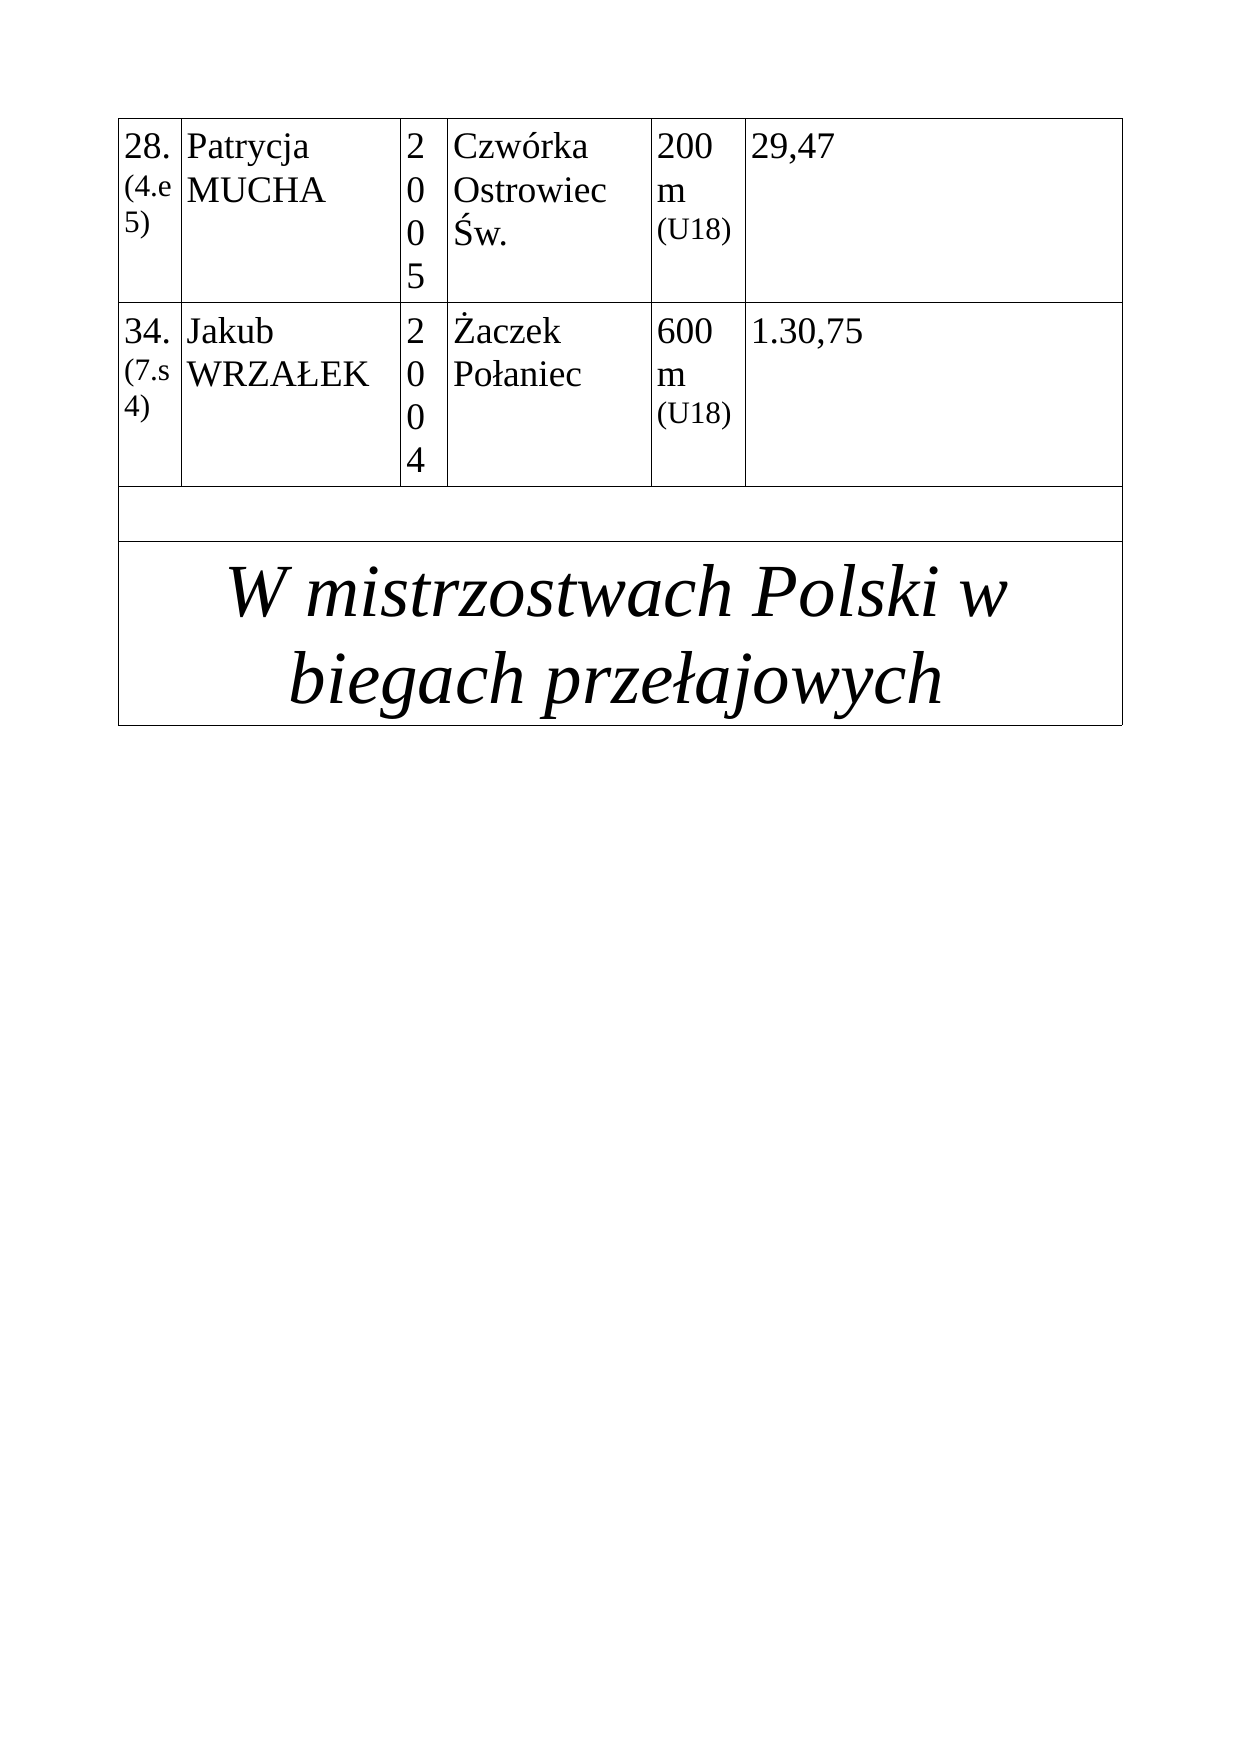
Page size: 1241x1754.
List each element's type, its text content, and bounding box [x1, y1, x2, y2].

table_cell 1.30,75 [746, 303, 1122, 486]
table_cell 2004 [401, 303, 447, 486]
table_cell 2005 [401, 119, 447, 302]
table_cell 200 m (U18) [652, 119, 745, 302]
table_cell W mistrzostwach Polski w biegach przełajowych [119, 542, 1122, 725]
table_cell Jakub WRZAŁEK [182, 303, 400, 486]
table_cell 29,47 [746, 119, 1122, 302]
table_cell [119, 487, 1122, 541]
table_cell 34.(7.s4) [119, 303, 181, 486]
table_cell Żaczek Połaniec [448, 303, 651, 486]
table_cell Czwórka Ostrowiec Św. [448, 119, 651, 302]
table_cell 28.(4.e5) [119, 119, 181, 302]
table_cell 600 m (U18) [652, 303, 745, 486]
table_cell Patrycja MUCHA [182, 119, 400, 302]
